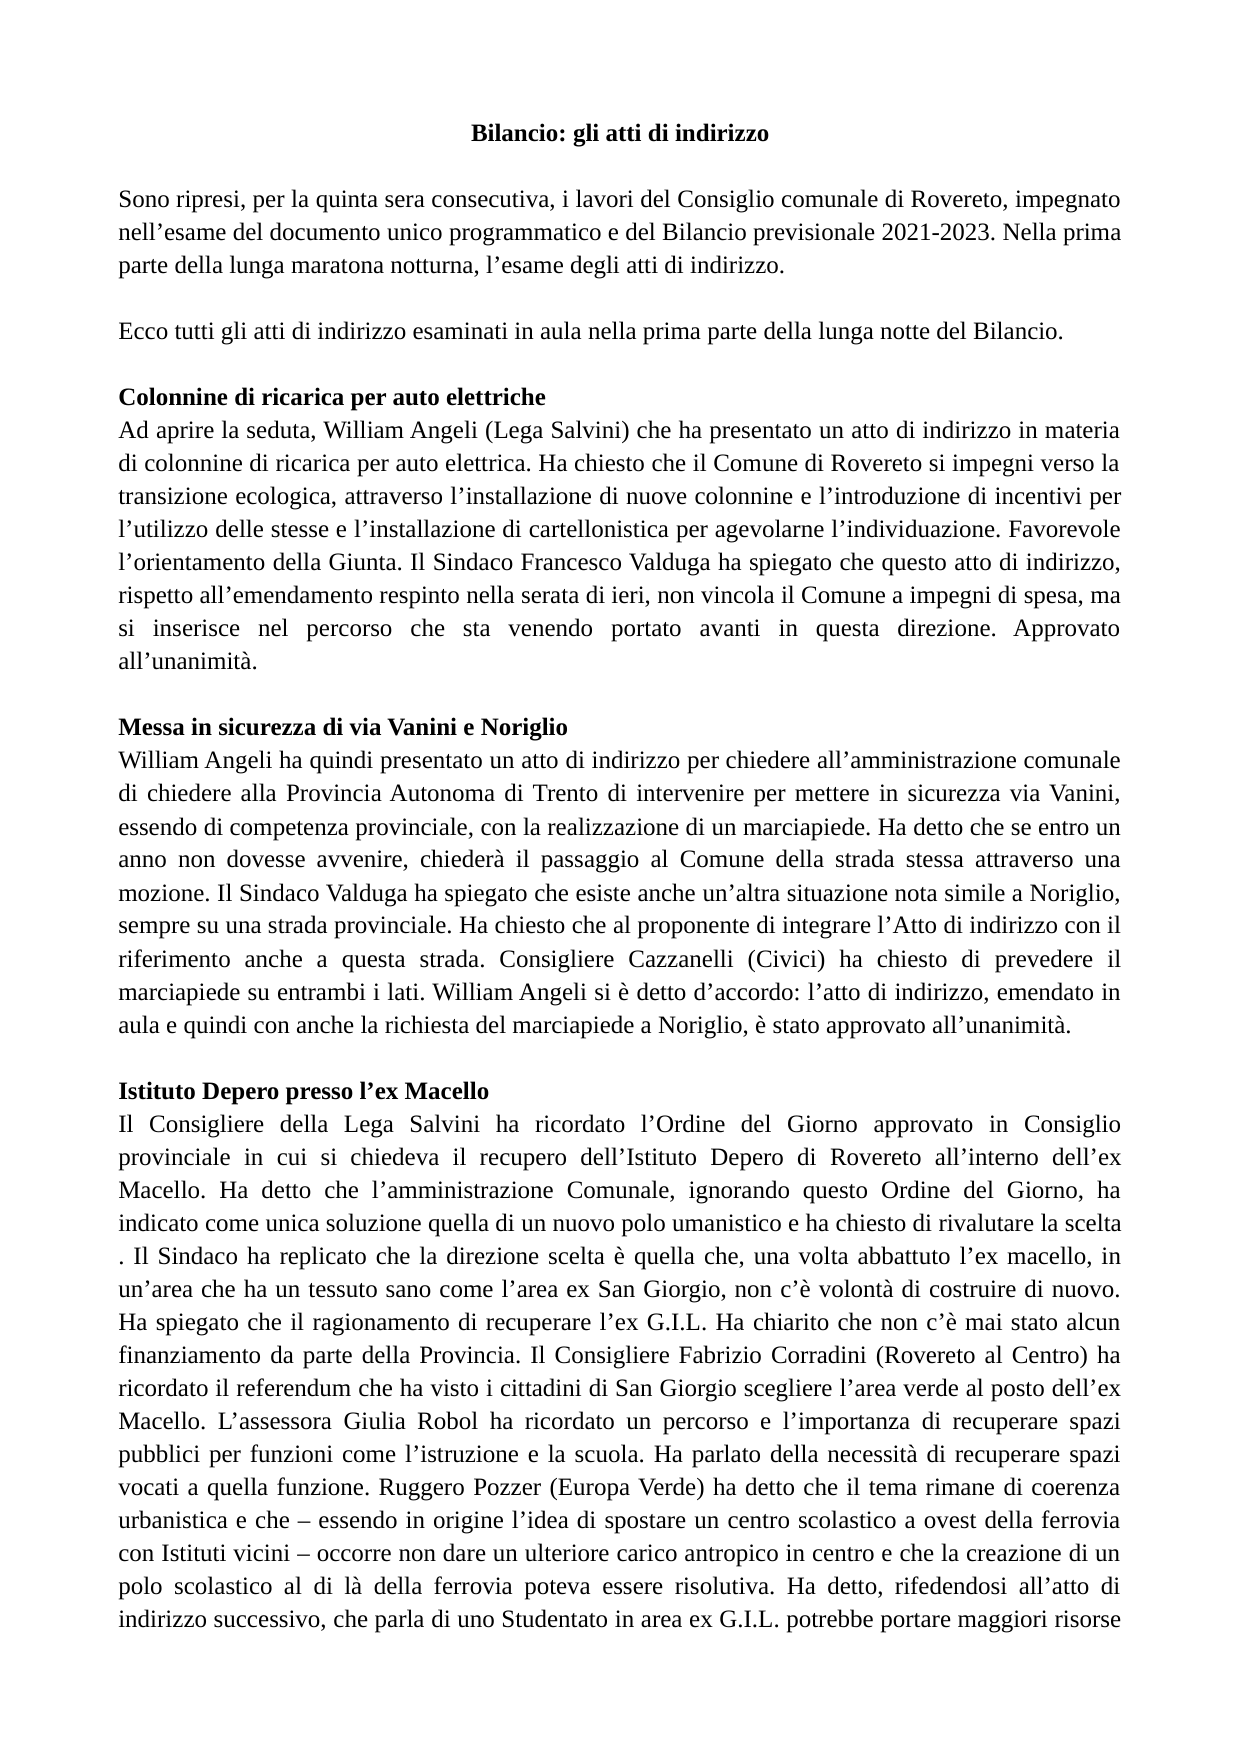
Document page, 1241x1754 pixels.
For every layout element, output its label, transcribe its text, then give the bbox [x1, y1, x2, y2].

text Sono ripresi, per la quinta sera consecutiva, i lavori del Consiglio comunale di Rovereto, impegnato nell’esame del documento unico programmatico e del Bilancio previsionale 2021-2023. Nella prima parte della lunga maratona notturna, l’esame degli atti di indirizzo. [118, 184, 1122, 279]
text Messa in sicurezza di via Vanini e Noriglio [118, 712, 1122, 741]
text Istituto Depero presso l’ex Macello [118, 1076, 1122, 1104]
text William Angeli ha quindi presentato un atto di indirizzo per chiedere all’amministrazione comunale di chiedere alla Provincia Autonoma di Trento di intervenire per mettere in sicurezza via Vanini, essendo di competenza provinciale, con la realizzazione di un marciapiede. Ha detto che se entro un anno non dovesse avvenire, chiederà il passaggio al Comune della strada stessa attraverso una mozione. Il Sindaco Valduga ha spiegato che esiste anche un’altra situazione nota simile a Noriglio, sempre su una strada provinciale. Ha chiesto che al proponente di integrare l’Atto di indirizzo con il riferimento anche a questa strada. Consigliere Cazzanelli (Civici) ha chiesto di prevedere il marciapiede su entrambi i lati. William Angeli si è detto d’accordo: l’atto di indirizzo, emendato in aula e quindi con anche la richiesta del marciapiede a Noriglio, è stato approvato all’unanimità. [118, 746, 1122, 1038]
text Colonnine di ricarica per auto elettriche [118, 382, 1122, 411]
text Ecco tutti gli atti di indirizzo esaminati in aula nella prima parte della lunga notte del Bilancio. [118, 316, 1122, 345]
text Ad aprire la seduta, William Angeli (Lega Salvini) che ha presentato un atto di indirizzo in materia di colonnine di ricarica per auto elettrica. Ha chiesto che il Comune di Rovereto si impegni verso la transizione ecologica, attraverso l’installazione di nuove colonnine e l’introduzione di incentivi per l’utilizzo delle stesse e l’installazione di cartellonistica per agevolarne l’individuazione. Favorevole l’orientamento della Giunta. Il Sindaco Francesco Valduga ha spiegato che questo atto di indirizzo, rispetto all’emendamento respinto nella serata di ieri, non vincola il Comune a impegni di spesa, ma si inserisce nel percorso che sta venendo portato avanti in questa direzione. Approvato all’unanimità. [118, 415, 1122, 675]
text Il Consigliere della Lega Salvini ha ricordato l’Ordine del Giorno approvato in Consiglio provinciale in cui si chiedeva il recupero dell’Istituto Depero di Rovereto all’interno dell’ex Macello. Ha detto che l’amministrazione Comunale, ignorando questo Ordine del Giorno, ha indicato come unica soluzione quella di un nuovo polo umanistico e ha chiesto di rivalutare la scelta . Il Sindaco ha replicato che la direzione scelta è quella che, una volta abbattuto l’ex macello, in un’area che ha un tessuto sano come l’area ex San Giorgio, non c’è volontà di costruire di nuovo. Ha spiegato che il ragionamento di recuperare l’ex G.I.L. Ha chiarito che non c’è mai stato alcun finanziamento da parte della Provincia. Il Consigliere Fabrizio Corradini (Rovereto al Centro) ha ricordato il referendum che ha visto i cittadini di San Giorgio scegliere l’area verde al posto dell’ex Macello. L’assessora Giulia Robol ha ricordato un percorso e l’importanza di recuperare spazi pubblici per funzioni come l’istruzione e la scuola. Ha parlato della necessità di recuperare spazi vocati a quella funzione. Ruggero Pozzer (Europa Verde) ha detto che il tema rimane di coerenza urbanistica e che – essendo in origine l’idea di spostare un centro scolastico a ovest della ferrovia con Istituti vicini – occorre non dare un ulteriore carico antropico in centro e che la creazione di un polo scolastico al di là della ferrovia poteva essere risolutiva. Ha detto, rifedendosi all’atto di indirizzo successivo, che parla di uno Studentato in area ex G.I.L. potrebbe portare maggiori risorse [118, 1109, 1122, 1633]
text Bilancio: gli atti di indirizzo [118, 118, 1122, 147]
